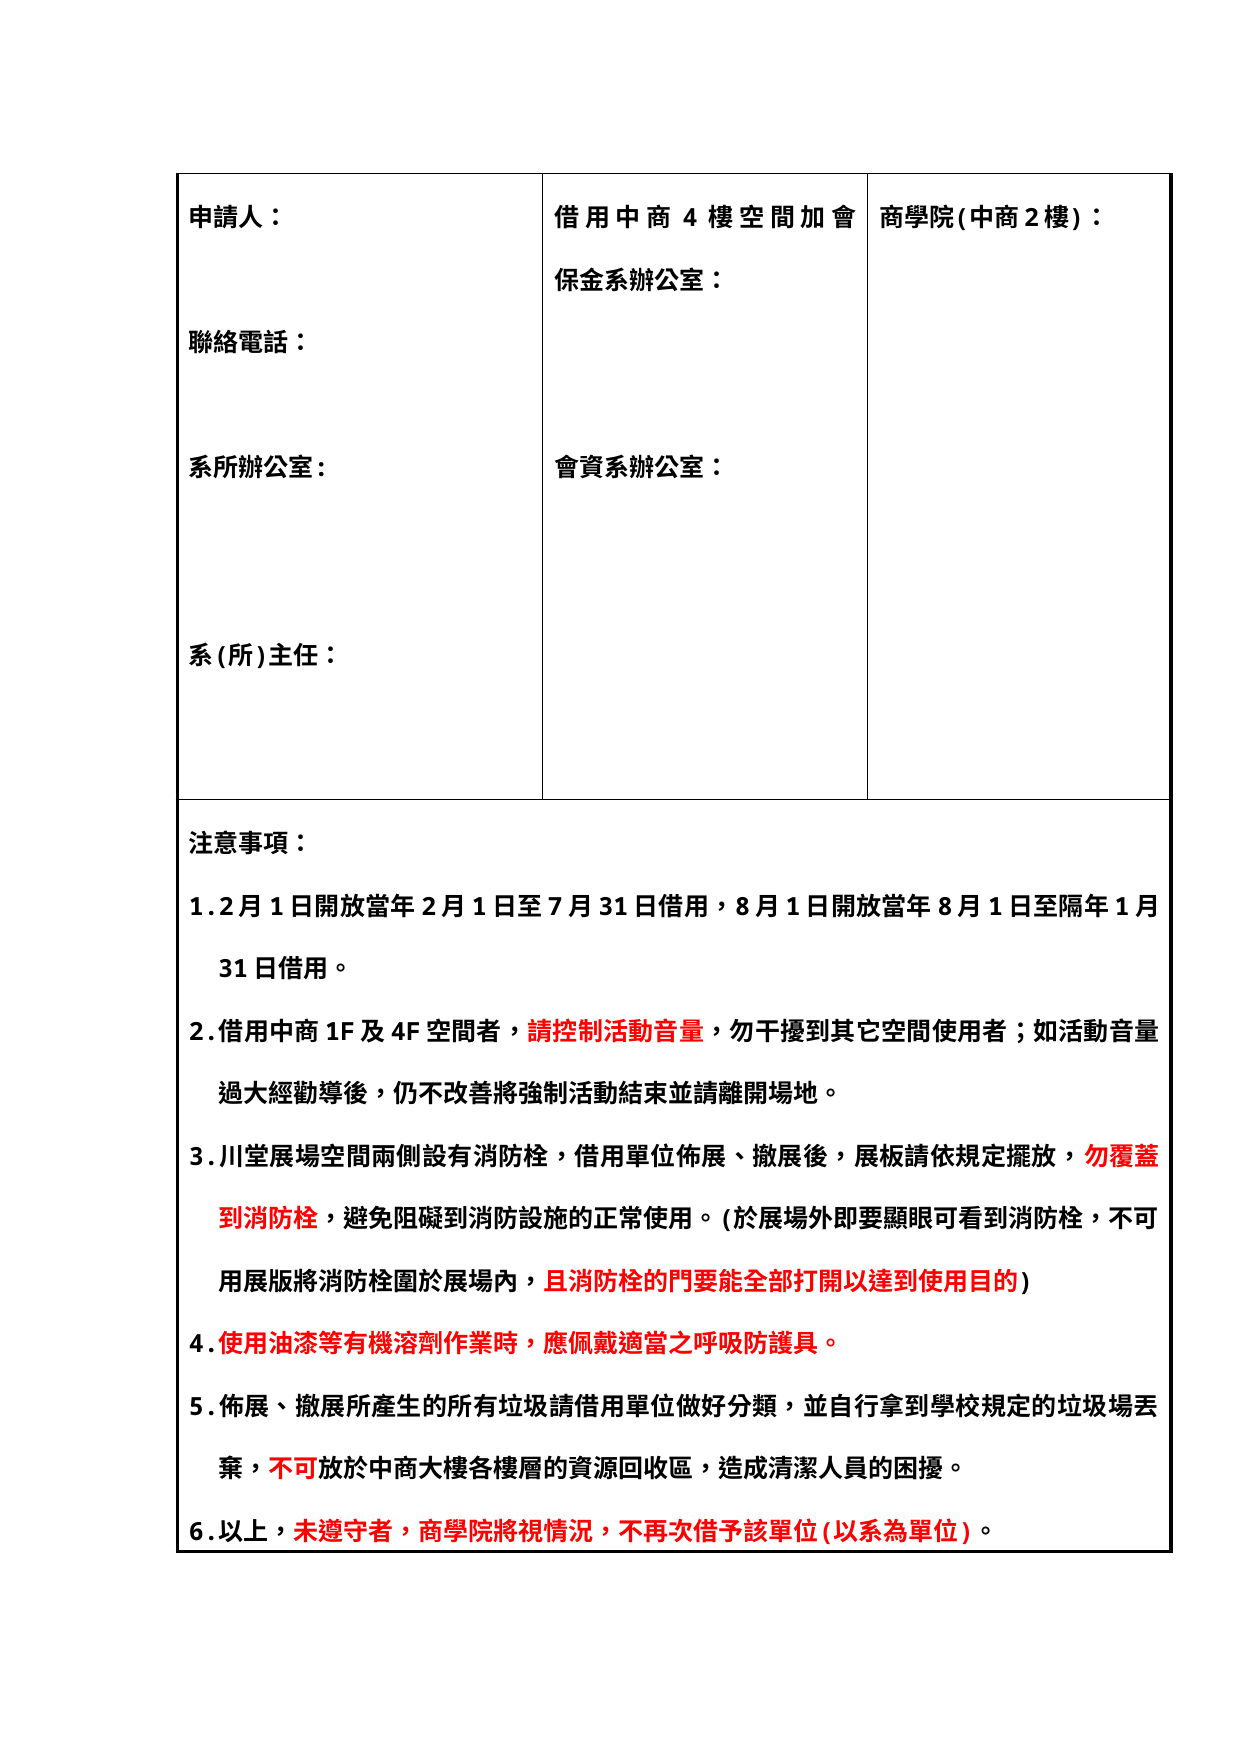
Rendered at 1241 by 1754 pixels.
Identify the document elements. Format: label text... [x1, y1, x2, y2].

table_cell 申請人： 聯絡電話： 系所辦公室: 系(所)主任： [179, 174, 542, 799]
table_cell 注意事項： 1.2月1日開放當年2月1日至7月31日借用，8月1日開放當年8月1日至隔年1月31日借用。 2.借用中商1F及4F空間者，請控制活動音量，勿干擾到其它空間使用者；如活動音量過大經勸導後，仍不改善將強制活動結束並請離開場地。 3.川堂展場空間兩側設有消防栓，借用單位佈展、撤展後，展板請依規定擺放，勿覆蓋到消防栓，避免阻礙到消防設施的正常使用。(於展場外即要顯眼可看到消防栓，不可用展版將消防栓圍於展場內，且消防栓的門要能全部打開以達到使用目的) 4.使用油漆等有機溶劑作業時，應佩戴適當之呼吸防護具。 5.佈展、撤展所產生的所有垃圾請借用單位做好分類，並自行拿到學校規定的垃圾場丟棄，不可放於中商大樓各樓層的資源回收區，造成清潔人員的困擾。 6.以上，未遵守者，商學院將視情況，不再次借予該單位(以系為單位)。 [179, 800, 1169, 1550]
table_cell 借用中商4樓空間加會 保金系辦公室： 會資系辦公室： [543, 174, 867, 799]
table_cell 商學院(中商2樓)： [868, 174, 1169, 799]
